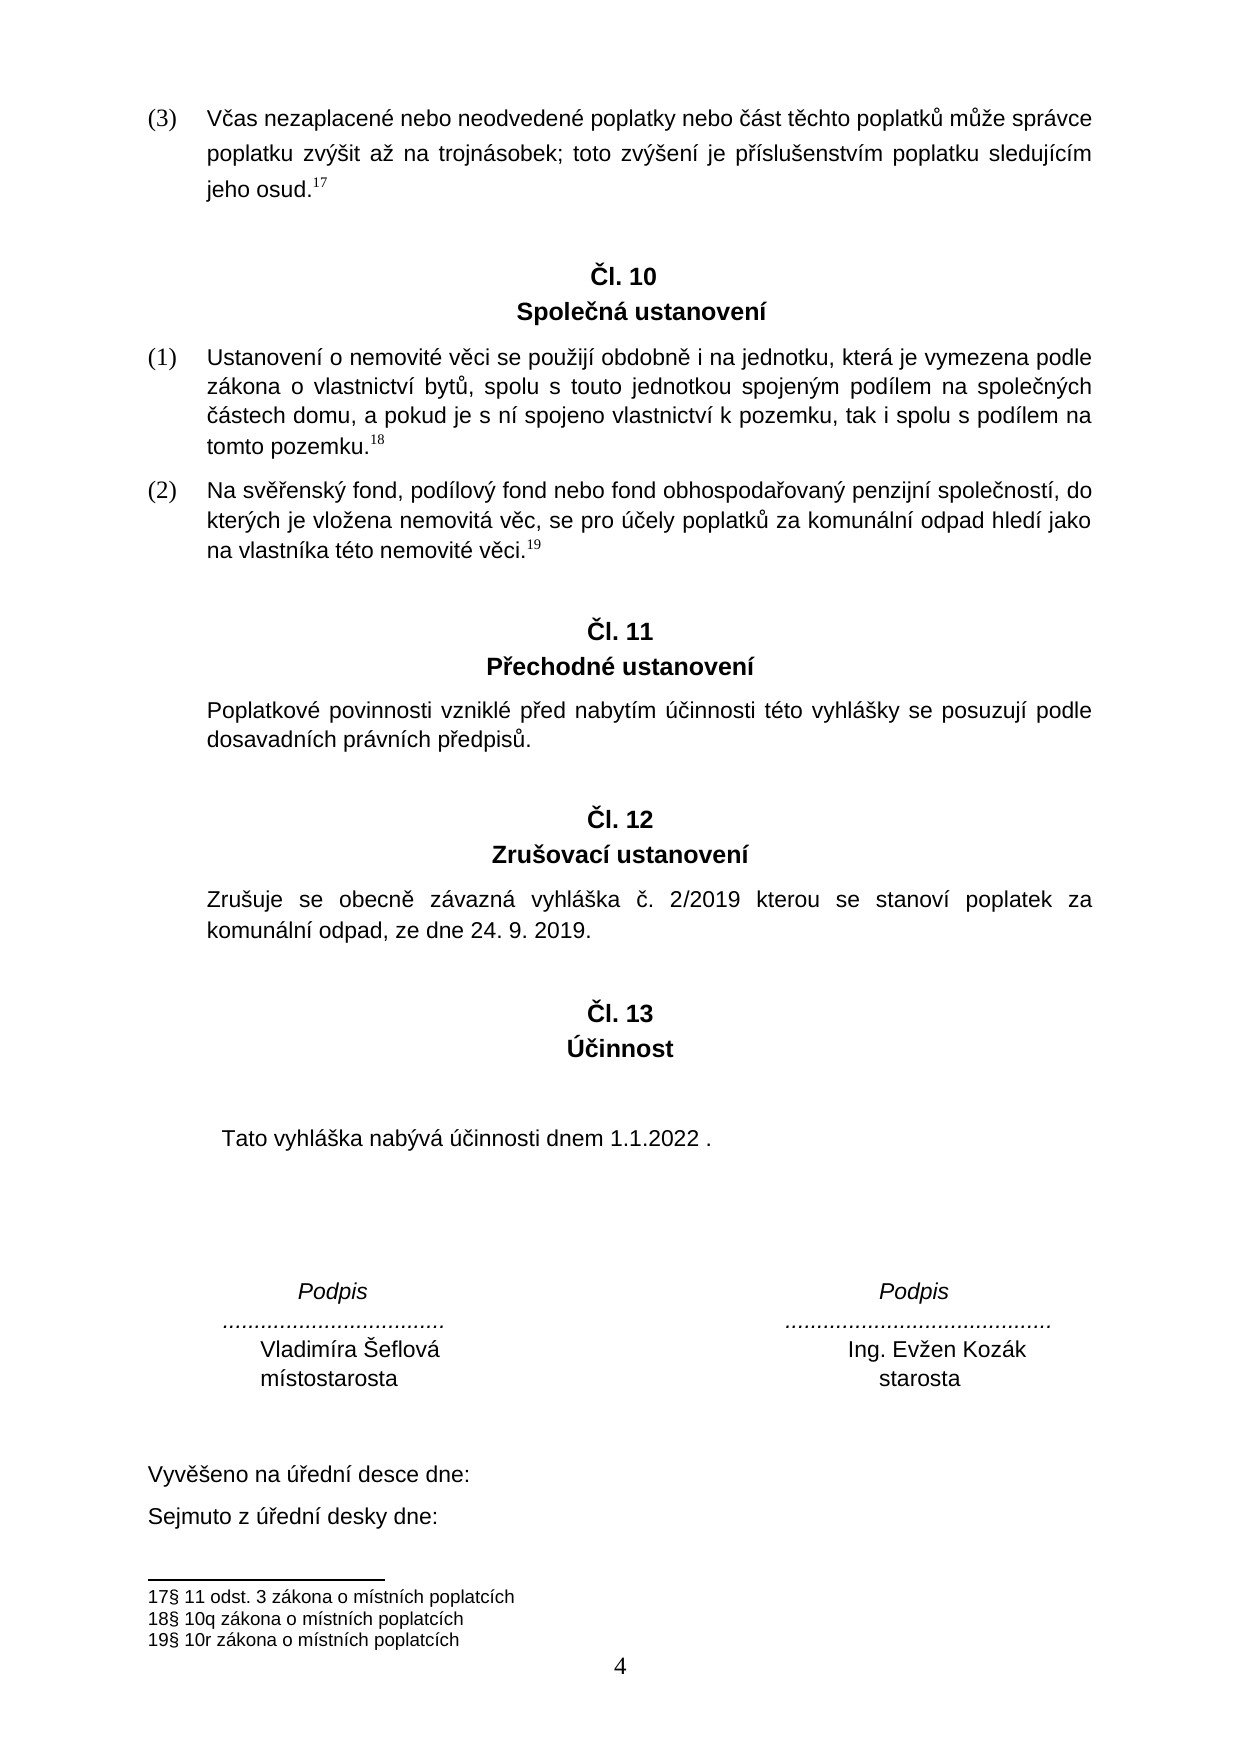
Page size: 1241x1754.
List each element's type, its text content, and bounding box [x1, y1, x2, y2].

text Vyvěšeno na úřední desce dne: [148, 1461, 1093, 1488]
text Účinnost [148, 1034, 1093, 1063]
text Společná ustanovení [502, 296, 1093, 325]
text Poplatkové povinnosti vzniklé před nabytím účinnosti této vyhlášky se posuzují podle dosavadních právních předpisů. [207, 697, 1093, 753]
text Čl. 12 [148, 805, 1093, 834]
text Čl. 11 [148, 617, 1093, 646]
text Zrušuje se obecně závazná vyhláška č. 2/2019 kterou se stanoví poplatek za komunální odpad, ze dne 24. 9. 2019. [207, 886, 1093, 944]
list § 10q zákona o místních poplatcích [148, 1607, 1093, 1629]
list § 11 odst. 3 zákona o místních poplatcích [148, 1586, 1093, 1607]
list Včas nezaplacené nebo neodvedené poplatky nebo část těchto poplatků může správce poplatku zvýšit až na trojnásobek; toto zvýšení je příslušenstvím poplatku sledujícím jeho osud. [148, 103, 1093, 203]
text Zrušovací ustanovení [148, 840, 1093, 869]
text Vladimíra Šeflová Ing. Evžen Kozák [148, 1336, 1093, 1362]
text Čl. 13 [148, 999, 1093, 1028]
text ................................... .......................................... [148, 1307, 1093, 1333]
text Čl. 10 [516, 261, 1093, 290]
text Sejmuto z úřední desky dne: [148, 1503, 1093, 1529]
text Tato vyhláška nabývá účinnosti dnem 1.1.2022 . [148, 1125, 1093, 1151]
list § 10r zákona o místních poplatcích [148, 1629, 1093, 1651]
text Přechodné ustanovení [148, 652, 1093, 681]
list Na svěřenský fond, podílový fond nebo fond obhospodařovaný penzijní společností, do kterých je vložena nemovitá věc, se pro účely poplatků za komunální odpad hledí jako na vlastníka této nemovité věci. [148, 475, 1093, 564]
text Podpis Podpis [148, 1278, 1093, 1304]
text místostarosta starosta [148, 1364, 1093, 1391]
list Ustanovení o nemovité věci se použijí obdobně i na jednotku, která je vymezena podle zákona o vlastnictví bytů, spolu s touto jednotkou spojeným podílem na společných částech domu, a pokud je s ní spojeno vlastnictví k pozemku, tak i spolu s podílem na tomto pozemku. [148, 342, 1093, 460]
